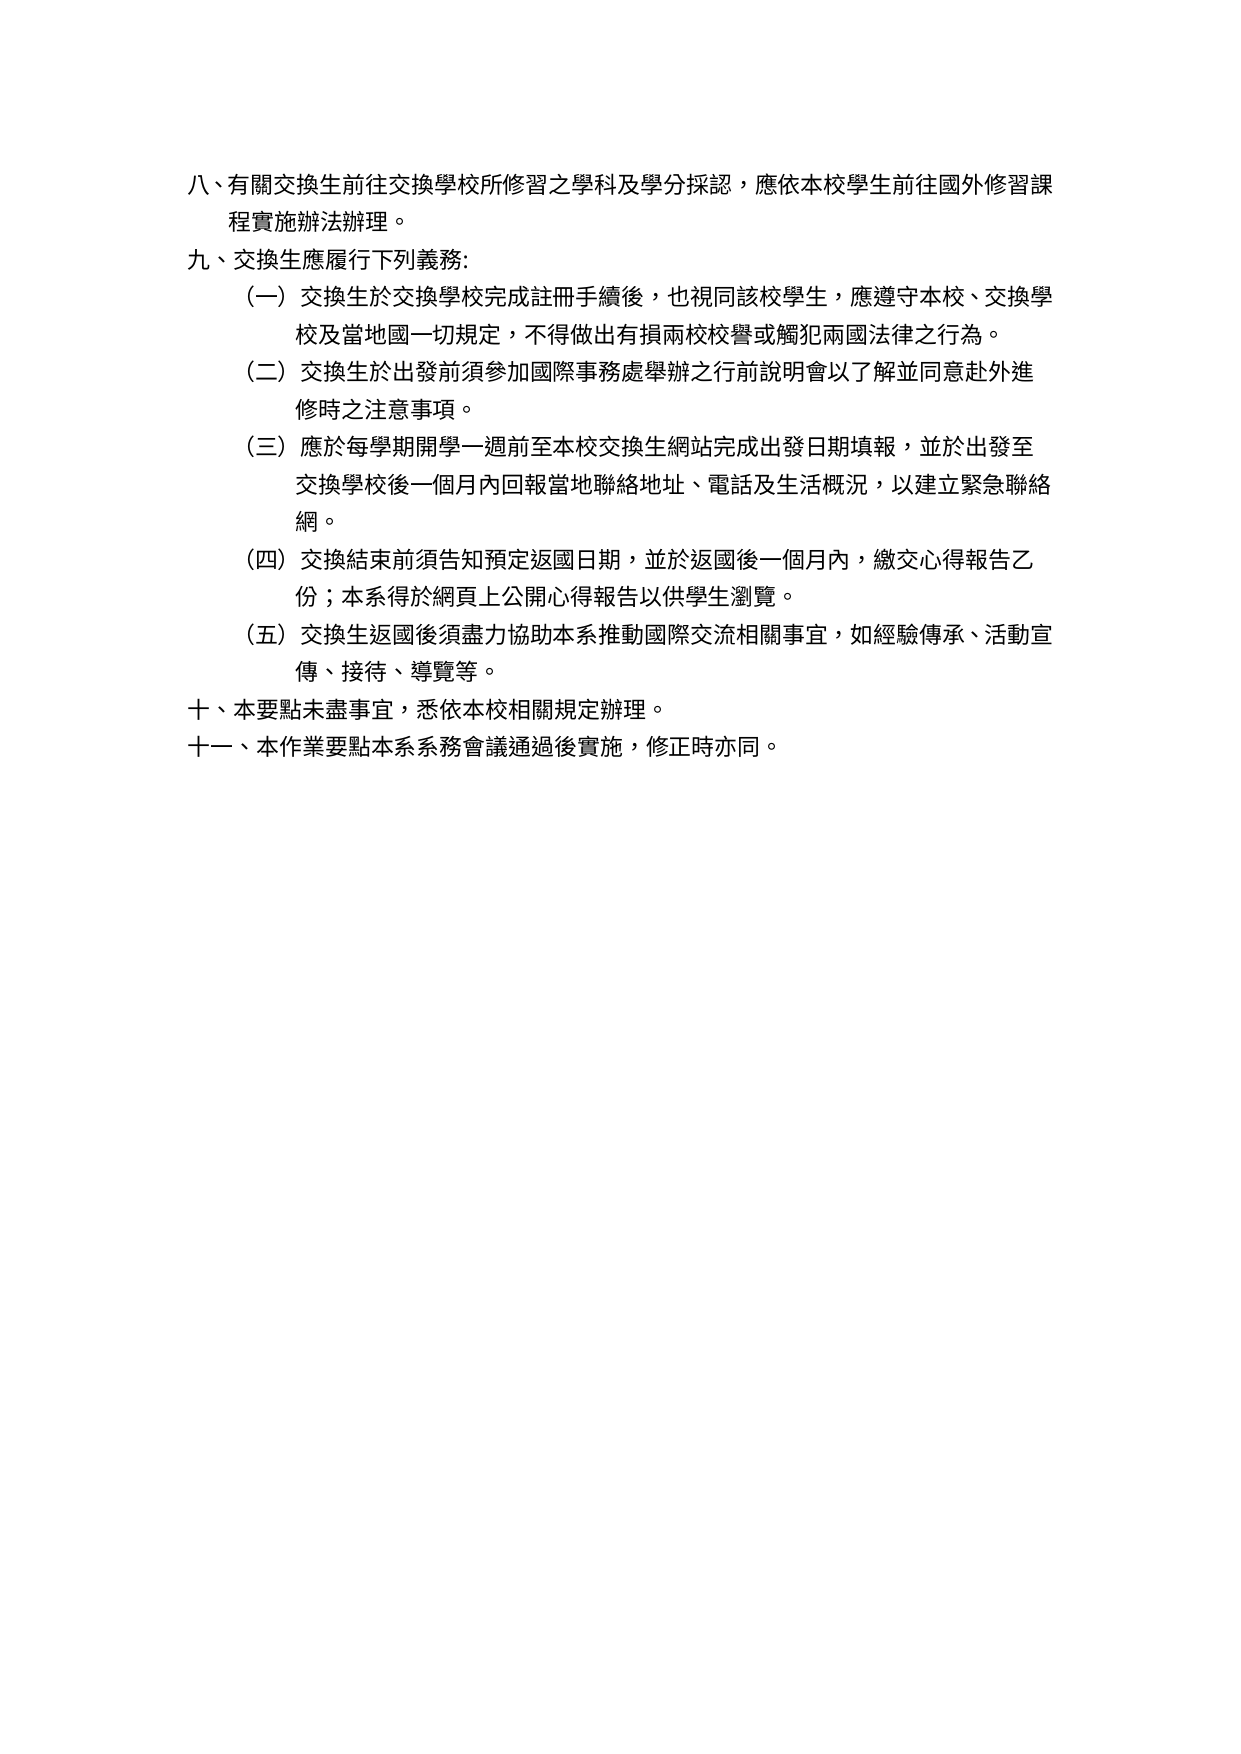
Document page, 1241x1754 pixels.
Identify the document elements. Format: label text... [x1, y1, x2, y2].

text （一）交換生於交換學校完成註冊手續後，也視同該校學生，應遵守本校、交換學校及當地國一切規定，不得做出有損兩校校譽或觸犯兩國法律之行為。 [232, 277, 1053, 352]
text 八、有關交換生前往交換學校所修習之學科及學分採認，應依本校學生前往國外修習課程實施辦法辦理。 [187, 164, 1053, 239]
text （三）應於每學期開學一週前至本校交換生網站完成出發日期填報，並於出發至交換學校後一個月內回報當地聯絡地址、電話及生活概況，以建立緊急聯絡網。 [232, 427, 1053, 539]
text （二）交換生於出發前須參加國際事務處舉辦之行前說明會以了解並同意赴外進修時之注意事項。 [232, 352, 1053, 427]
text 九、交換生應履行下列義務: [187, 239, 1053, 277]
text （五）交換生返國後須盡力協助本系推動國際交流相關事宜，如經驗傳承、活動宣傳、接待、導覽等。 [232, 614, 1053, 689]
text 十、本要點未盡事宜，悉依本校相關規定辦理。 [187, 689, 1053, 727]
text 十一、本作業要點本系系務會議通過後實施，修正時亦同。 [187, 727, 1053, 764]
text （四）交換結束前須告知預定返國日期，並於返國後一個月內，繳交心得報告乙份；本系得於網頁上公開心得報告以供學生瀏覽。 [232, 539, 1053, 614]
